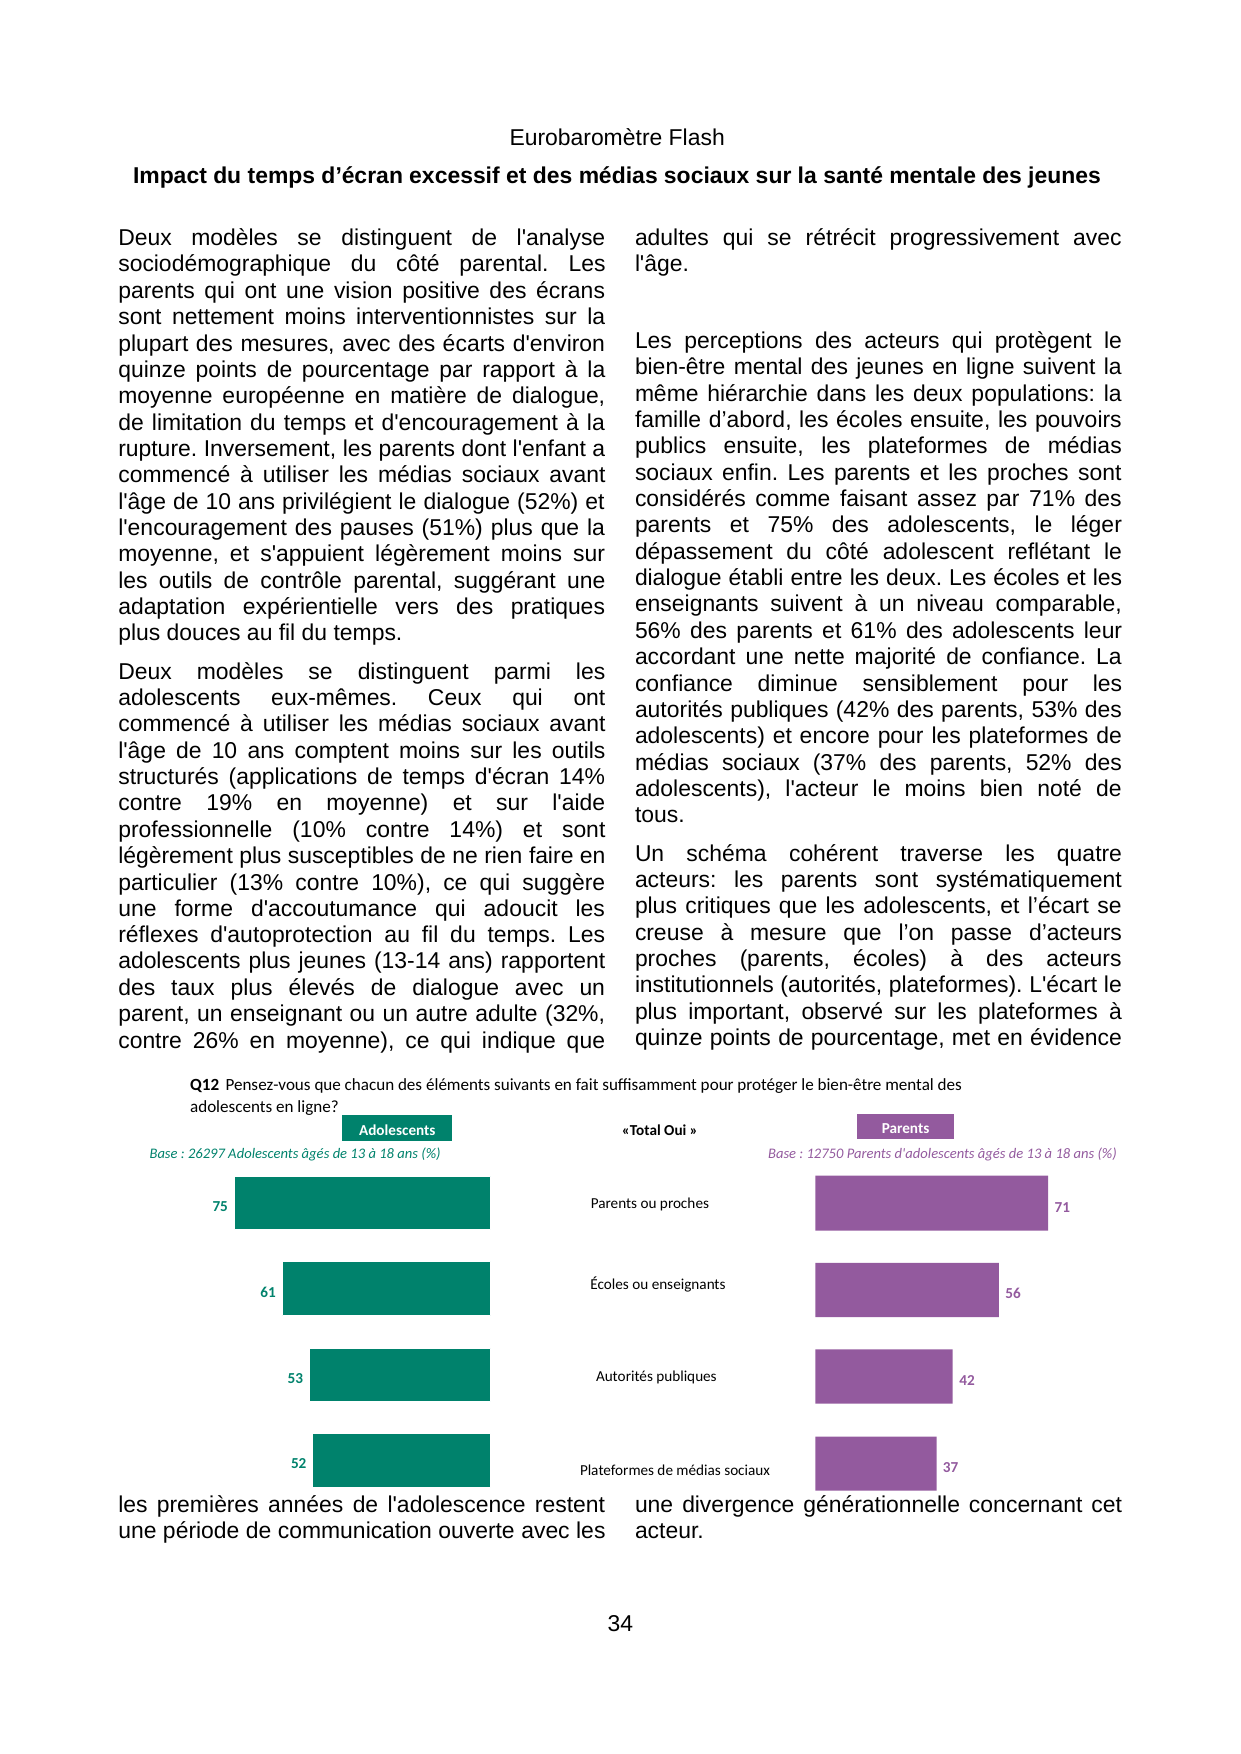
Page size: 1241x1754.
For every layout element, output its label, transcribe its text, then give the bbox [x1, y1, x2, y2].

text Deux modèles se distinguent parmi les adolescents eux-mêmes. Ceux qui ont commencé à utiliser les médias sociaux avant l'âge de 10 ans comptent moins sur les outils structurés (applications de temps d'écran 14% contre 19% en moyenne) et sur l'aide professionnelle (10% contre 14%) et sont légèrement plus susceptibles de ne rien faire en particulier (13% contre 10%), ce qui suggère une forme d'accoutumance qui adoucit les réflexes d'autoprotection au fil du temps. Les adolescents plus jeunes (13-14 ans) rapportent des taux plus élevés de dialogue avec un parent, un enseignant ou un autre adulte (32%, contre 26% en moyenne), ce qui indique que les premières années de l'adolescence restent une période de communication ouverte avec les adultes qui se rétrécit progressivement avec l'âge. [118, 658, 605, 1543]
text Les perceptions des acteurs qui protègent le bien-être mental des jeunes en ligne suivent la même hiérarchie dans les deux populations: la famille d’abord, les écoles ensuite, les pouvoirs publics ensuite, les plateformes de médias sociaux enfin. Les parents et les proches sont considérés comme faisant assez par 71% des parents et 75% des adolescents, le léger dépassement du côté adolescent reflétant le dialogue établi entre les deux. Les écoles et les enseignants suivent à un niveau comparable, 56% des parents et 61% des adolescents leur accordant une nette majorité de confiance. La confiance diminue sensiblement pour les autorités publiques (42% des parents, 53% des adolescents) et encore pour les plateformes de médias sociaux (37% des parents, 52% des adolescents), l'acteur le moins bien noté de tous. [635, 327, 1122, 828]
text Deux modèles se distinguent parmi les adolescents eux-mêmes. Ceux qui ont commencé à utiliser les médias sociaux avant l'âge de 10 ans comptent moins sur les outils structurés (applications de temps d'écran 14% contre 19% en moyenne) et sur l'aide professionnelle (10% contre 14%) et sont légèrement plus susceptibles de ne rien faire en particulier (13% contre 10%), ce qui suggère une forme d'accoutumance qui adoucit les réflexes d'autoprotection au fil du temps. Les adolescents plus jeunes (13-14 ans) rapportent des taux plus élevés de dialogue avec un parent, un enseignant ou un autre adulte (32%, contre 26% en moyenne), ce qui indique que les premières années de l'adolescence restent une période de communication ouverte avec les adultes qui se rétrécit progressivement avec l'âge. [635, 224, 1122, 277]
text Deux modèles se distinguent de l'analyse sociodémographique du côté parental. Les parents qui ont une vision positive des écrans sont nettement moins interventionnistes sur la plupart des mesures, avec des écarts d'environ quinze points de pourcentage par rapport à la moyenne européenne en matière de dialogue, de limitation du temps et d'encouragement à la rupture. Inversement, les parents dont l'enfant a commencé à utiliser les médias sociaux avant l'âge de 10 ans privilégient le dialogue (52%) et l'encouragement des pauses (51%) plus que la moyenne, et s'appuient légèrement moins sur les outils de contrôle parental, suggérant une adaptation expérientielle vers des pratiques plus douces au fil du temps. [118, 224, 605, 646]
text Un schéma cohérent traverse les quatre acteurs: les parents sont systématiquement plus critiques que les adolescents, et l’écart se creuse à mesure que l’on passe d’acteurs proches (parents, écoles) à des acteurs institutionnels (autorités, plateformes). L'écart le plus important, observé sur les plateformes à quinze points de pourcentage, met en évidence une divergence générationnelle concernant cet acteur. [635, 839, 1122, 1543]
